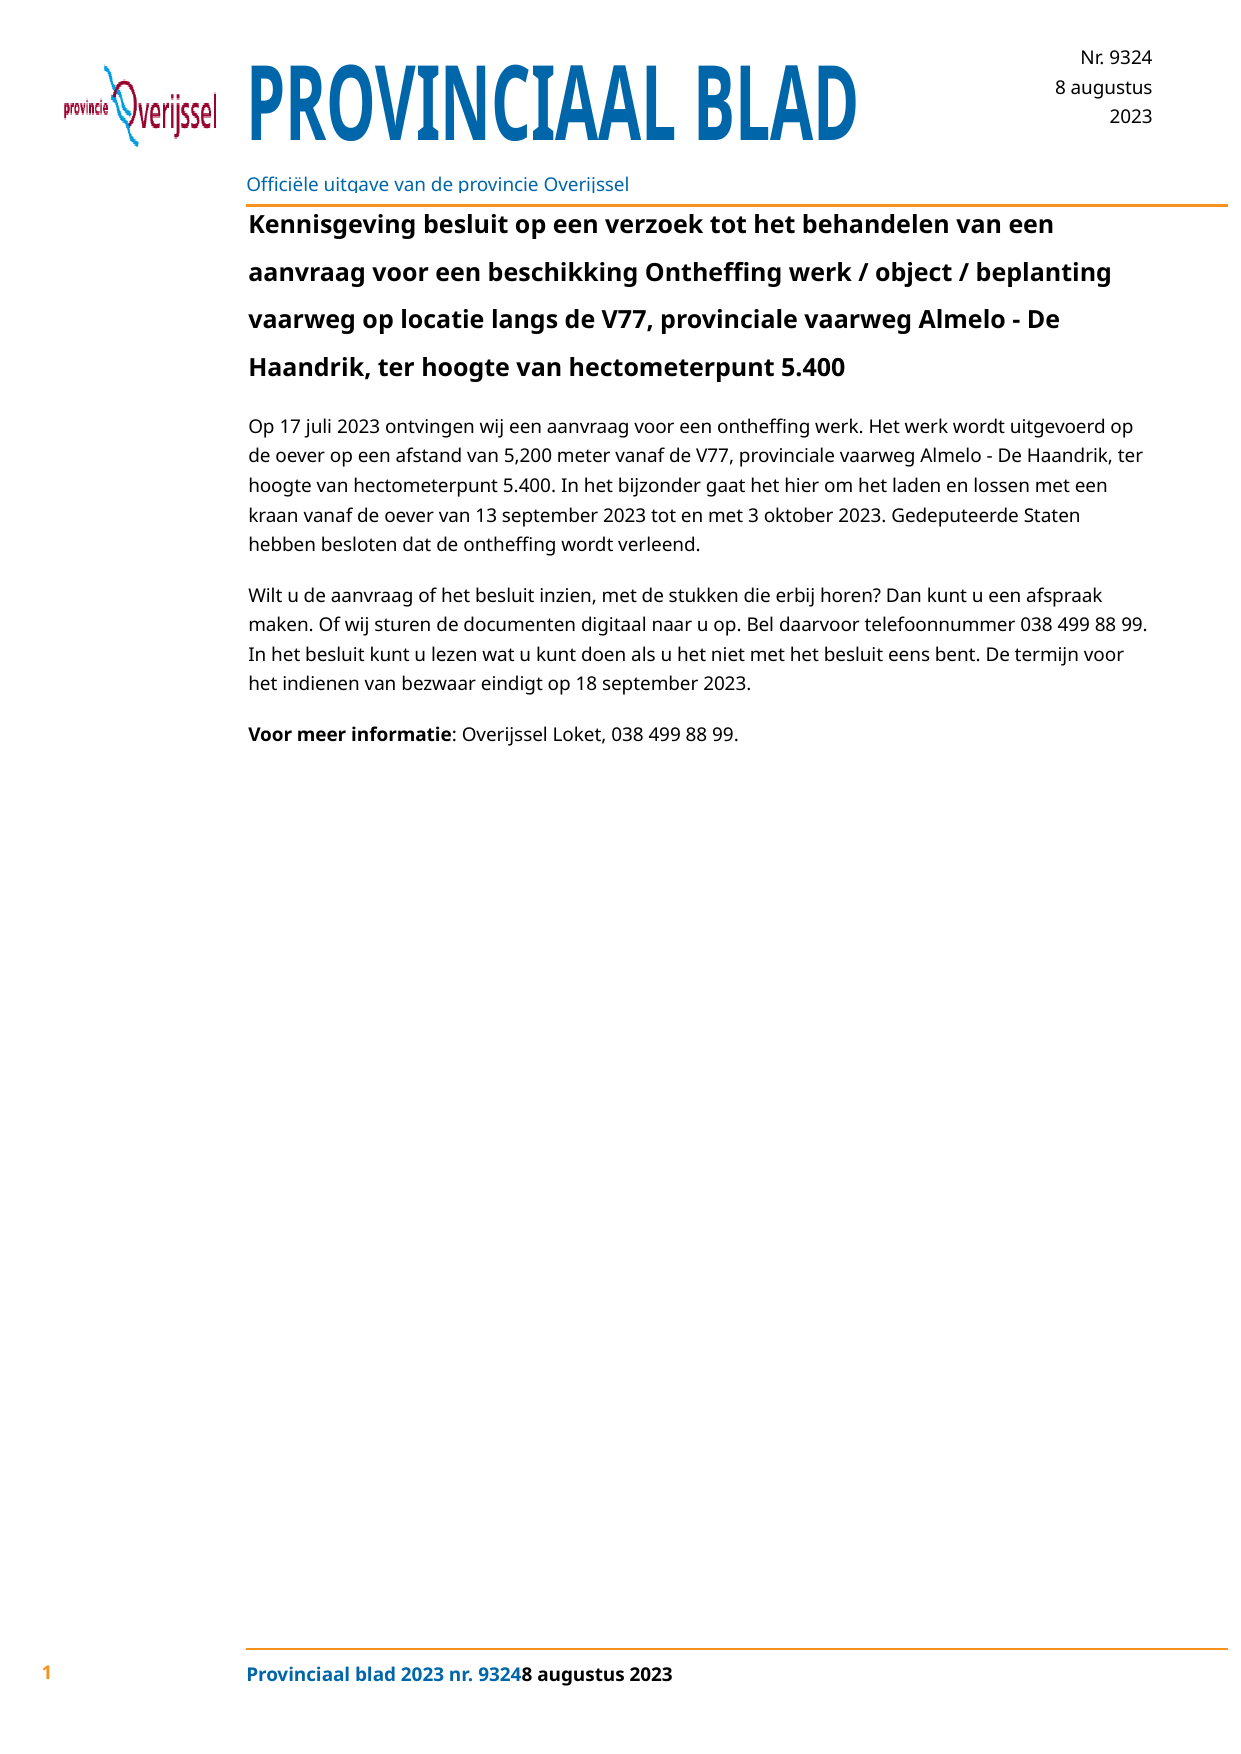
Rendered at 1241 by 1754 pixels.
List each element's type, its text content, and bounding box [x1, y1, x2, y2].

text Kennisgeving besluit op een verzoek tot het behandelen van een aanvraag voor een beschikking Ontheffing werk / object / beplanting vaarweg op locatie langs de V77, provinciale vaarweg Almelo - De Haandrik, ter hoogte van hectometerpunt 5.400 [248, 207, 1152, 384]
text Voor meer informatie: Overijssel Loket, 038 499 88 99. [248, 721, 1152, 747]
text Op 17 juli 2023 ontvingen wij een aanvraag voor een ontheffing werk. Het werk wordt uitgevoerd op de oever op een afstand van 5,200 meter vanaf de V77, provinciale vaarweg Almelo - De Haandrik, ter hoogte van hectometerpunt 5.400. In het bijzonder gaat het hier om het laden en lossen met een kraan vanaf de oever van 13 september 2023 tot en met 3 oktober 2023. Gedeputeerde Staten hebben besloten dat de ontheffing wordt verleend. [248, 413, 1152, 557]
picture [41, 47, 231, 172]
text Wilt u de aanvraag of het besluit inzien, met de stukken die erbij horen? Dan kunt u een afspraak maken. Of wij sturen de documenten digitaal naar u op. Bel daarvoor telefoonnummer 038 499 88 99. In het besluit kunt u lezen wat u kunt doen als u het niet met het besluit eens bent. De termijn voor het indienen van bezwaar eindigt op 18 september 2023. [248, 582, 1152, 696]
